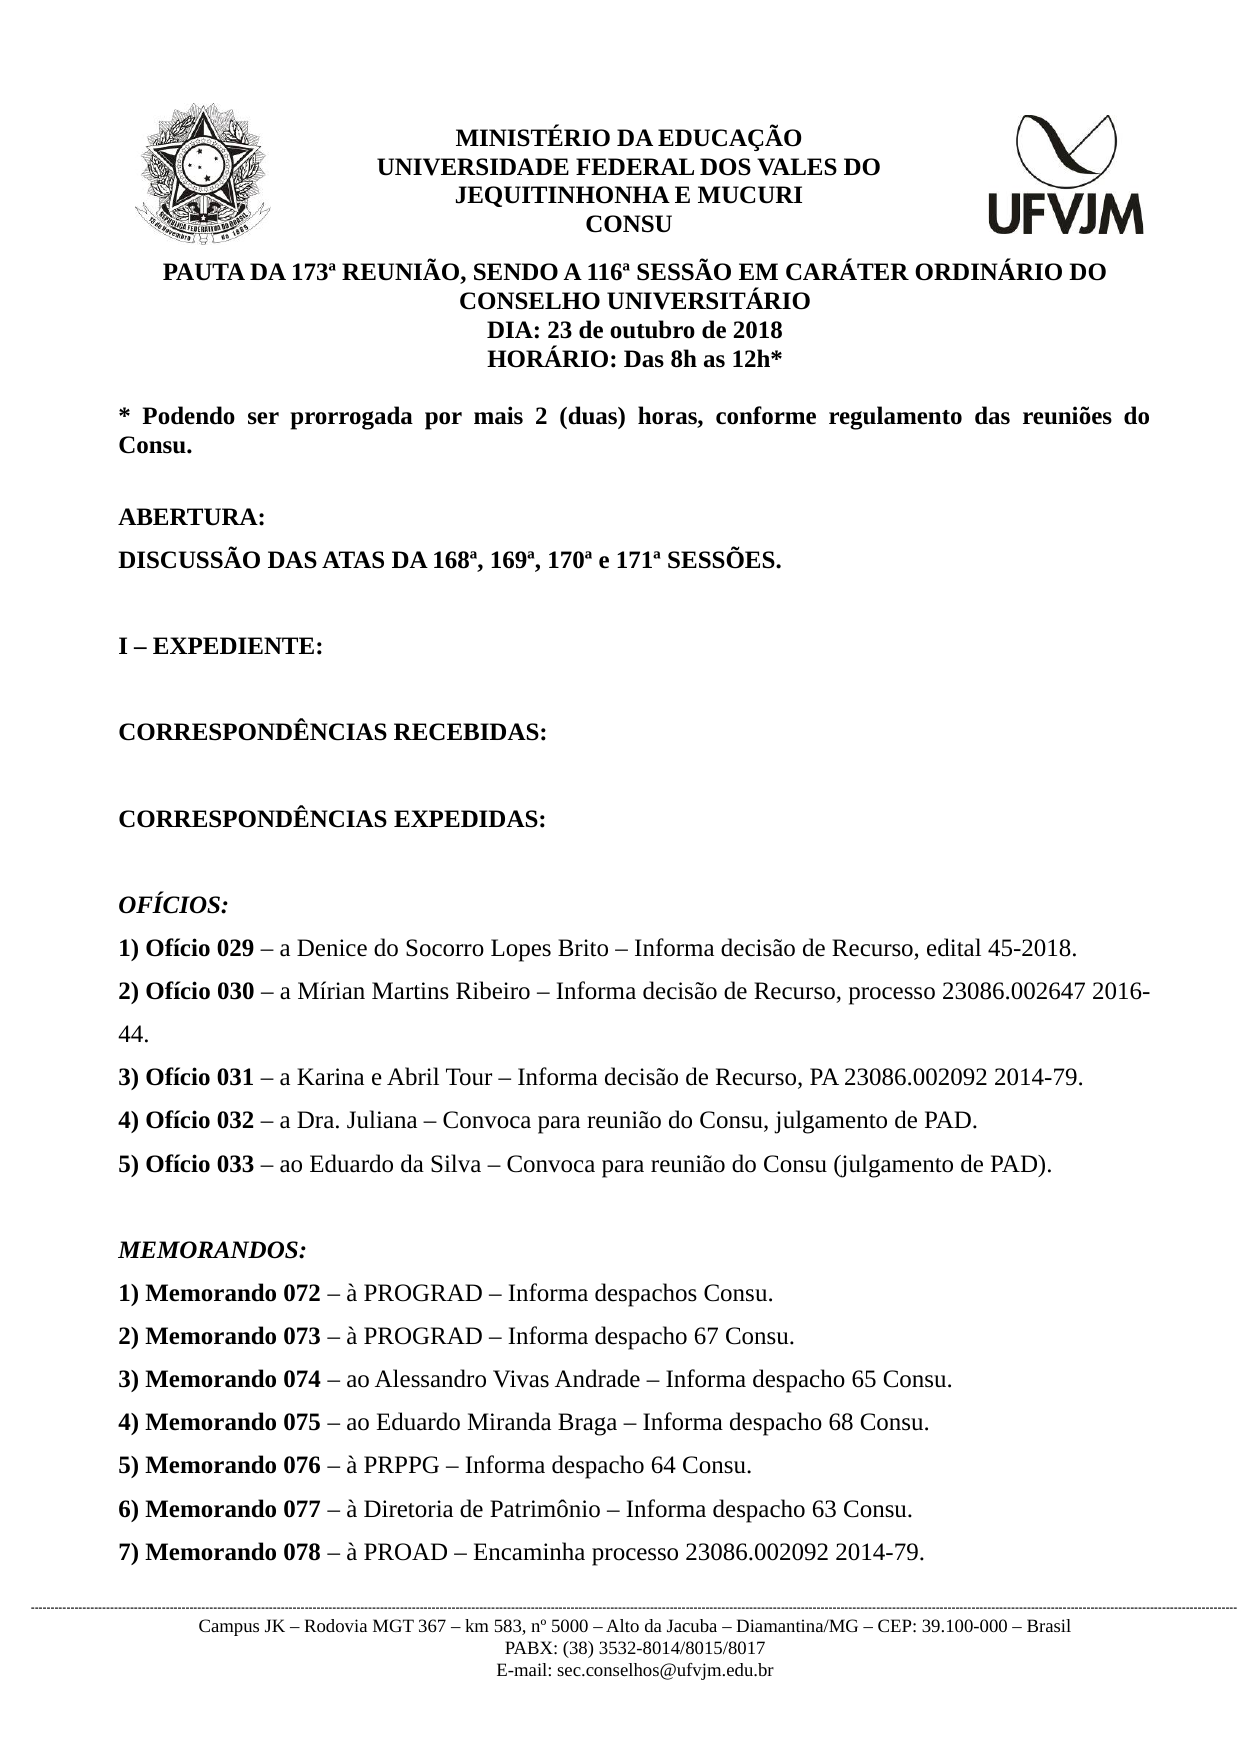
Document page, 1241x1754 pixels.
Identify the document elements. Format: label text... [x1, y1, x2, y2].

text PAUTA DA 173ª REUNIÃO, SENDO A 116ª SESSÃO EM CARÁTER ORDINÁRIO DO CONSELHO UNIVERSITÁRIO [118, 257, 1152, 315]
text DIA: 23 de outubro de 2018 [118, 315, 1152, 344]
text 6) Memorando 077 – à Diretoria de Patrimônio – Informa despacho 63 Consu. [118, 1494, 1152, 1522]
text 1) Ofício 029 – a Denice do Socorro Lopes Brito – Informa decisão de Recurso, edital 45-2018. [118, 933, 1152, 962]
text 2) Memorando 073 – à PROGRAD – Informa despacho 67 Consu. [118, 1321, 1152, 1350]
text 1) Memorando 072 – à PROGRAD – Informa despachos Consu. [118, 1278, 1152, 1307]
text 4) Ofício 032 – a Dra. Juliana – Convoca para reunião do Consu, julgamento de PAD. [118, 1106, 1152, 1134]
text 5) Ofício 033 – ao Eduardo da Silva – Convoca para reunião do Consu (julgamento de PAD). [118, 1149, 1152, 1177]
text 7) Memorando 078 – à PROAD – Encaminha processo 23086.002092 2014-79. [118, 1537, 1152, 1566]
picture [988, 115, 1144, 234]
text OFÍCIOS: [118, 890, 1152, 919]
text MEMORANDOS: [118, 1235, 1152, 1264]
text 4) Memorando 075 – ao Eduardo Miranda Braga – Informa despacho 68 Consu. [118, 1407, 1152, 1436]
text 3) Memorando 074 – ao Alessandro Vivas Andrade – Informa despacho 65 Consu. [118, 1364, 1152, 1393]
text HORÁRIO: Das 8h as 12h* [118, 344, 1152, 372]
table_header MINISTÉRIO DA EDUCAÇÃO UNIVERSIDADE FEDERAL DOS VALES DO JEQUITINHONHA E MUCURI CONSU [280, 104, 978, 257]
picture [135, 103, 271, 245]
text ABERTURA: [118, 502, 1152, 531]
text CORRESPONDÊNCIAS EXPEDIDAS: [118, 804, 1152, 832]
text * Podendo ser prorrogada por mais 2 (duas) horas, conforme regulamento das reuniões do Consu. [118, 401, 1152, 459]
table_header [124, 104, 280, 257]
list DISCUSSÃO DAS ATAS DA 168ª, 169ª, 170ª e 171ª SESSÕES. [118, 545, 1152, 574]
text 3) Ofício 031 – a Karina e Abril Tour – Informa decisão de Recurso, PA 23086.002092 2014-79. [118, 1062, 1152, 1091]
text I – EXPEDIENTE: [118, 631, 1152, 660]
text CORRESPONDÊNCIAS RECEBIDAS: [118, 717, 1152, 746]
table_header [978, 104, 1148, 257]
text 5) Memorando 076 – à PRPPG – Informa despacho 64 Consu. [118, 1451, 1152, 1479]
text 2) Ofício 030 – a Mírian Martins Ribeiro – Informa decisão de Recurso, processo 23086.002647 2016-44. [118, 976, 1152, 1048]
